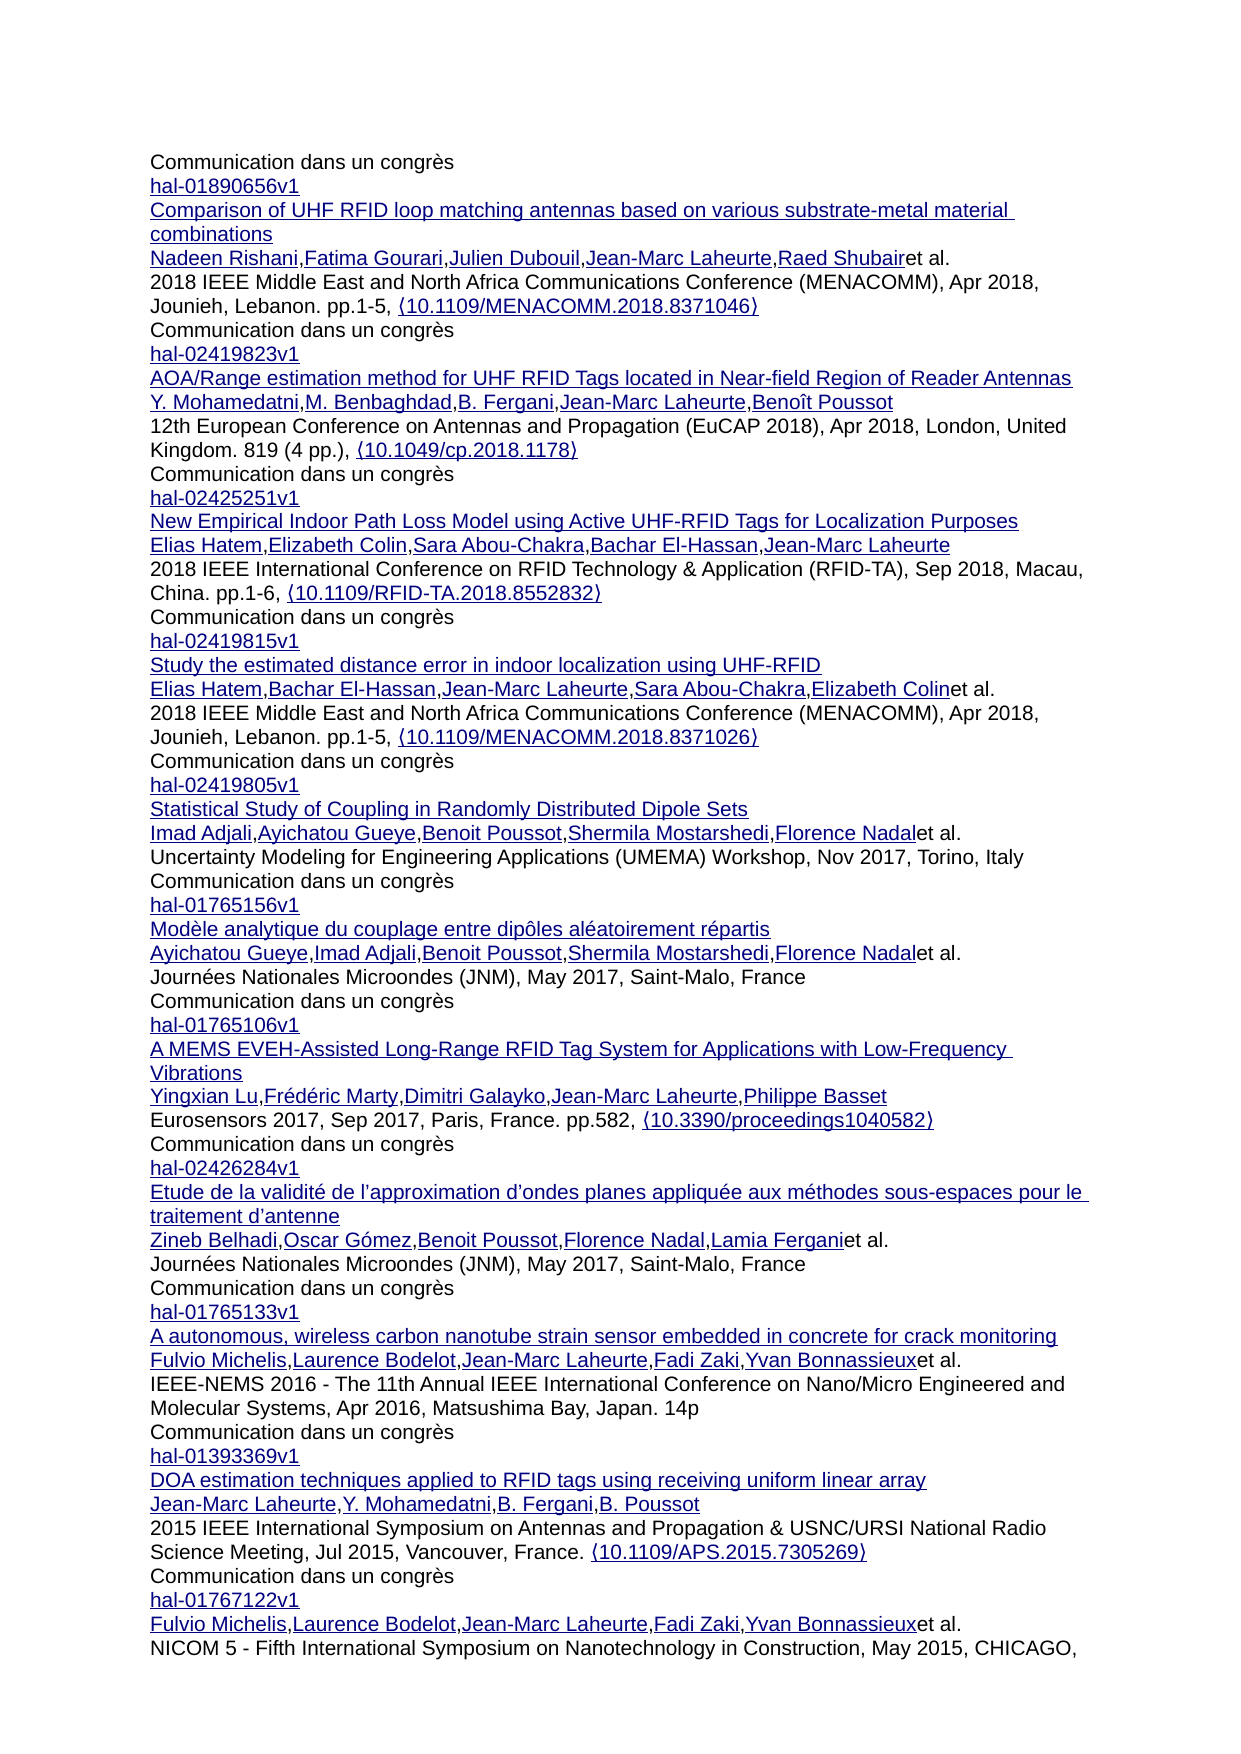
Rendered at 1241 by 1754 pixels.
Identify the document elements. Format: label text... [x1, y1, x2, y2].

table_cell DOA estimation techniques applied to RFID tags using receiving uniform linear array Jean-Marc Laheurte,Y. Mohamedatni,B. Fergani,B. Poussot 2015 IEEE International Symposium on Antennas and Propagation & USNC/URSI National Radio Science Meeting, Jul 2015, Vancouver, France. ⟨10.1109/APS.2015.7305269⟩ Communication dans un congrès hal-01767122v1 [150, 1468, 1090, 1611]
table_cell Etude de la validité de l’approximation d’ondes planes appliquée aux méthodes sous-espaces pour le traitement d’antenne Zineb Belhadi,Oscar Gómez,Benoit Poussot,Florence Nadal,Lamia Ferganiet al. Journées Nationales Microondes (JNM), May 2017, Saint-Malo, France Communication dans un congrès hal-01765133v1 [150, 1180, 1090, 1324]
table_cell New Empirical Indoor Path Loss Model using Active UHF-RFID Tags for Localization Purposes Elias Hatem,Elizabeth Colin,Sara Abou-Chakra,Bachar El-Hassan,Jean-Marc Laheurte 2018 IEEE International Conference on RFID Technology & Application (RFID-TA), Sep 2018, Macau, China. pp.1-6, ⟨10.1109/RFID-TA.2018.8552832⟩ Communication dans un congrès hal-02419815v1 [150, 509, 1090, 653]
table_cell Wireless nanosensors for embedded measurement in concrete structures Fulvio Michelis,Laurence Bodelot,Jean-Marc Laheurte,Fadi Zaki,Yvan Bonnassieuxet al. NICOM 5 - Fifth International Symposium on Nanotechnology in Construction, May 2015, CHICAGO, United States. 6p Communication dans un congrès hal-01217259v1 [150, 1611, 1090, 1659]
table_cell Communication dans un congrès hal-01890656v1 [150, 150, 1090, 198]
table_cell A MEMS EVEH-Assisted Long-Range RFID Tag System for Applications with Low-Frequency Vibrations Yingxian Lu,Frédéric Marty,Dimitri Galayko,Jean-Marc Laheurte,Philippe Basset Eurosensors 2017, Sep 2017, Paris, France. pp.582, ⟨10.3390/proceedings1040582⟩ Communication dans un congrès hal-02426284v1 [150, 1036, 1090, 1180]
table_cell Study the estimated distance error in indoor localization using UHF-RFID Elias Hatem,Bachar El-Hassan,Jean-Marc Laheurte,Sara Abou-Chakra,Elizabeth Colinet al. 2018 IEEE Middle East and North Africa Communications Conference (MENACOMM), Apr 2018, Jounieh, Lebanon. pp.1-5, ⟨10.1109/MENACOMM.2018.8371026⟩ Communication dans un congrès hal-02419805v1 [150, 653, 1090, 797]
table_cell A autonomous, wireless carbon nanotube strain sensor embedded in concrete for crack monitoring Fulvio Michelis,Laurence Bodelot,Jean-Marc Laheurte,Fadi Zaki,Yvan Bonnassieuxet al. IEEE-NEMS 2016 - The 11th Annual IEEE International Conference on Nano/Micro Engineered and Molecular Systems, Apr 2016, Matsushima Bay, Japan. 14p Communication dans un congrès hal-01393369v1 [150, 1324, 1090, 1468]
table_cell Modèle analytique du couplage entre dipôles aléatoirement répartis Ayichatou Gueye,Imad Adjali,Benoit Poussot,Shermila Mostarshedi,Florence Nadalet al. Journées Nationales Microondes (JNM), May 2017, Saint-Malo, France Communication dans un congrès hal-01765106v1 [150, 917, 1090, 1036]
table_cell Comparison of UHF RFID loop matching antennas based on various substrate-metal material combinations Nadeen Rishani,Fatima Gourari,Julien Dubouil,Jean-Marc Laheurte,Raed Shubairet al. 2018 IEEE Middle East and North Africa Communications Conference (MENACOMM), Apr 2018, Jounieh, Lebanon. pp.1-5, ⟨10.1109/MENACOMM.2018.8371046⟩ Communication dans un congrès hal-02419823v1 [150, 198, 1090, 366]
table_cell Statistical Study of Coupling in Randomly Distributed Dipole Sets Imad Adjali,Ayichatou Gueye,Benoit Poussot,Shermila Mostarshedi,Florence Nadalet al. Uncertainty Modeling for Engineering Applications (UMEMA) Workshop, Nov 2017, Torino, Italy Communication dans un congrès hal-01765156v1 [150, 797, 1090, 917]
table_cell AOA/Range estimation method for UHF RFID Tags located in Near-field Region of Reader Antennas Y. Mohamedatni,M. Benbaghdad,B. Fergani,Jean-Marc Laheurte,Benoît Poussot 12th European Conference on Antennas and Propagation (EuCAP 2018), Apr 2018, London, United Kingdom. 819 (4 pp.), ⟨10.1049/cp.2018.1178⟩ Communication dans un congrès hal-02425251v1 [150, 366, 1090, 509]
